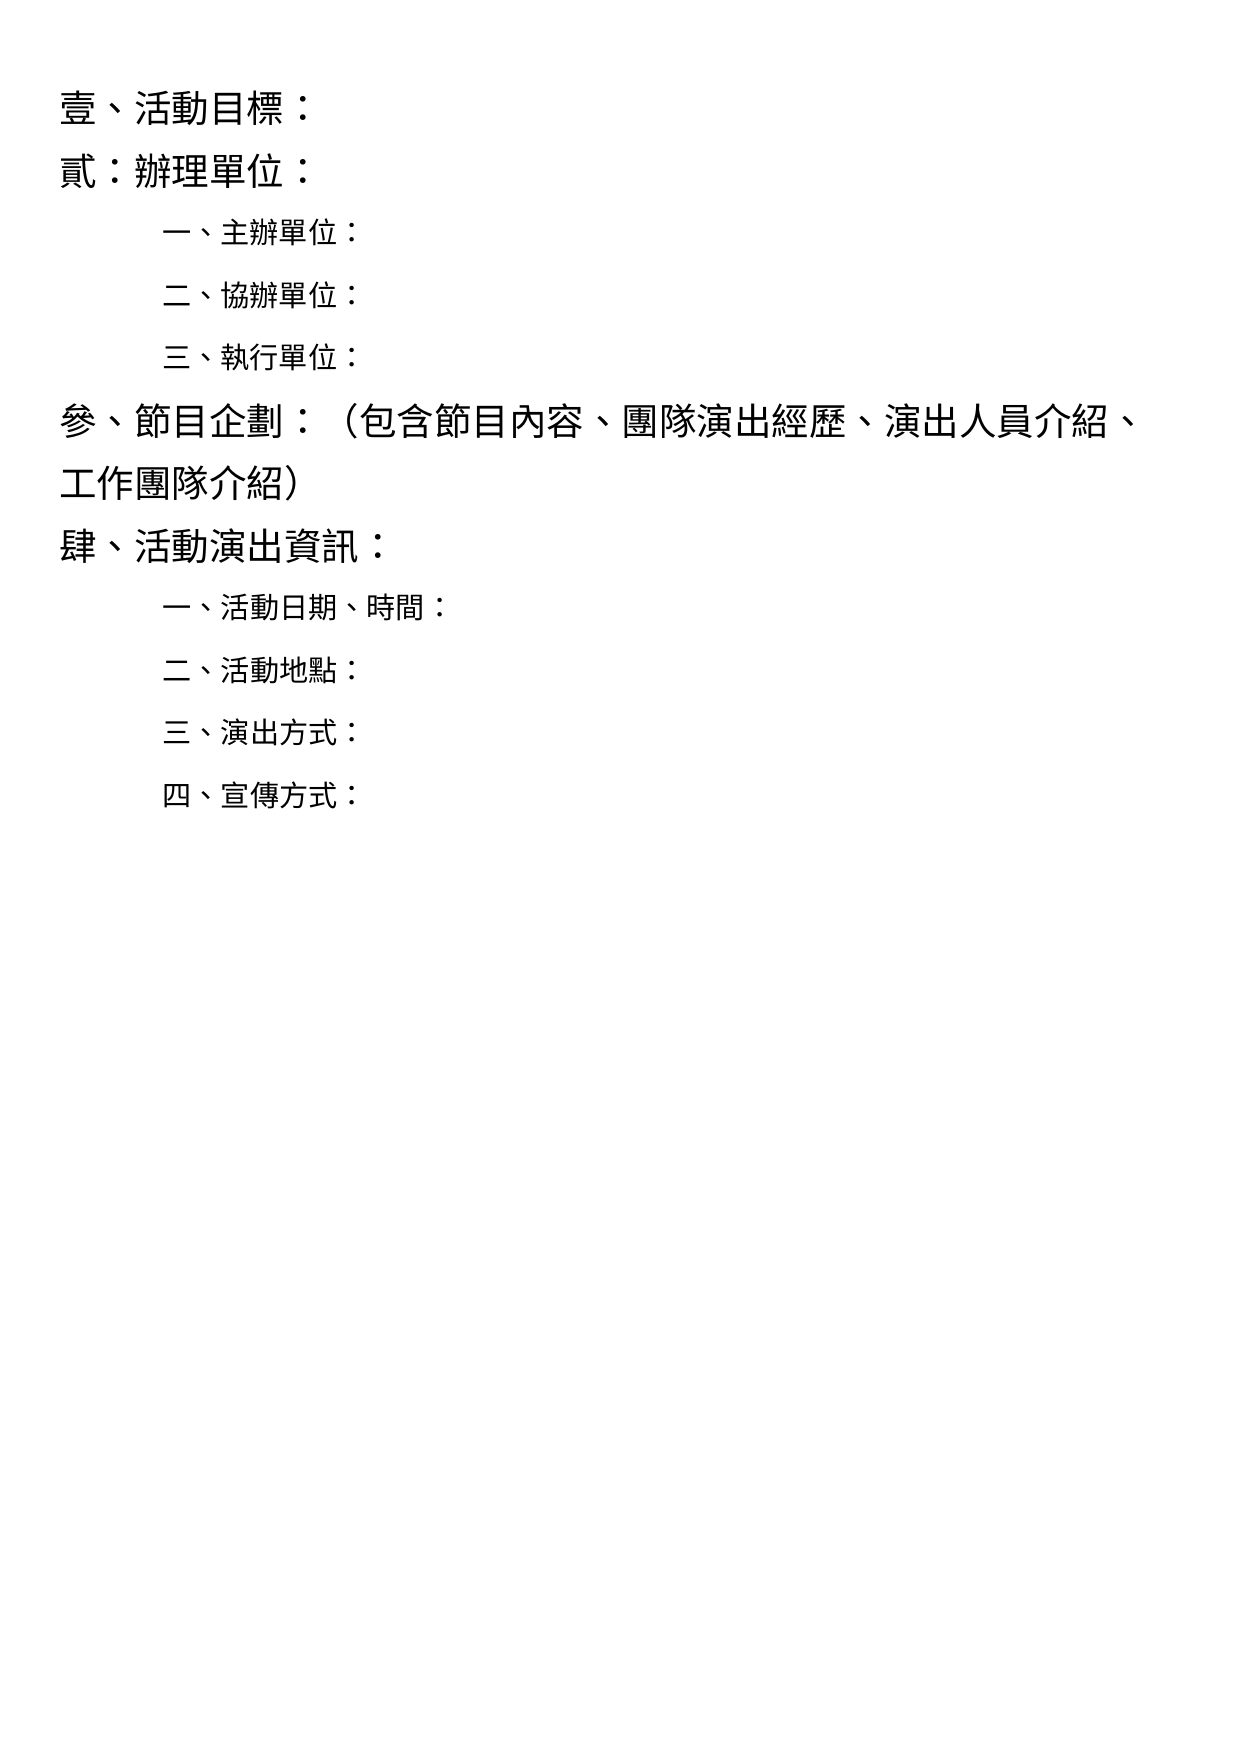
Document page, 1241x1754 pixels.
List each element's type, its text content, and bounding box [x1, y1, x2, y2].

text 貳：辦理單位： [59, 127, 1181, 189]
text 參、節目企劃：（包含節目內容、團隊演出經歷、演出人員介紹、工作團隊介紹） [59, 377, 1181, 502]
text 壹、活動目標： [59, 64, 1181, 127]
text 二、協辦單位： [162, 252, 1181, 314]
text 一、活動日期、時間： [59, 564, 1181, 627]
text 三、演出方式： [59, 689, 1181, 752]
text 三、執行單位： [162, 314, 1181, 377]
text 肆、活動演出資訊： [59, 502, 1181, 564]
text 四、宣傳方式： [59, 752, 1181, 814]
text 二、活動地點： [59, 627, 1181, 689]
text 一、主辦單位： [162, 189, 1181, 252]
